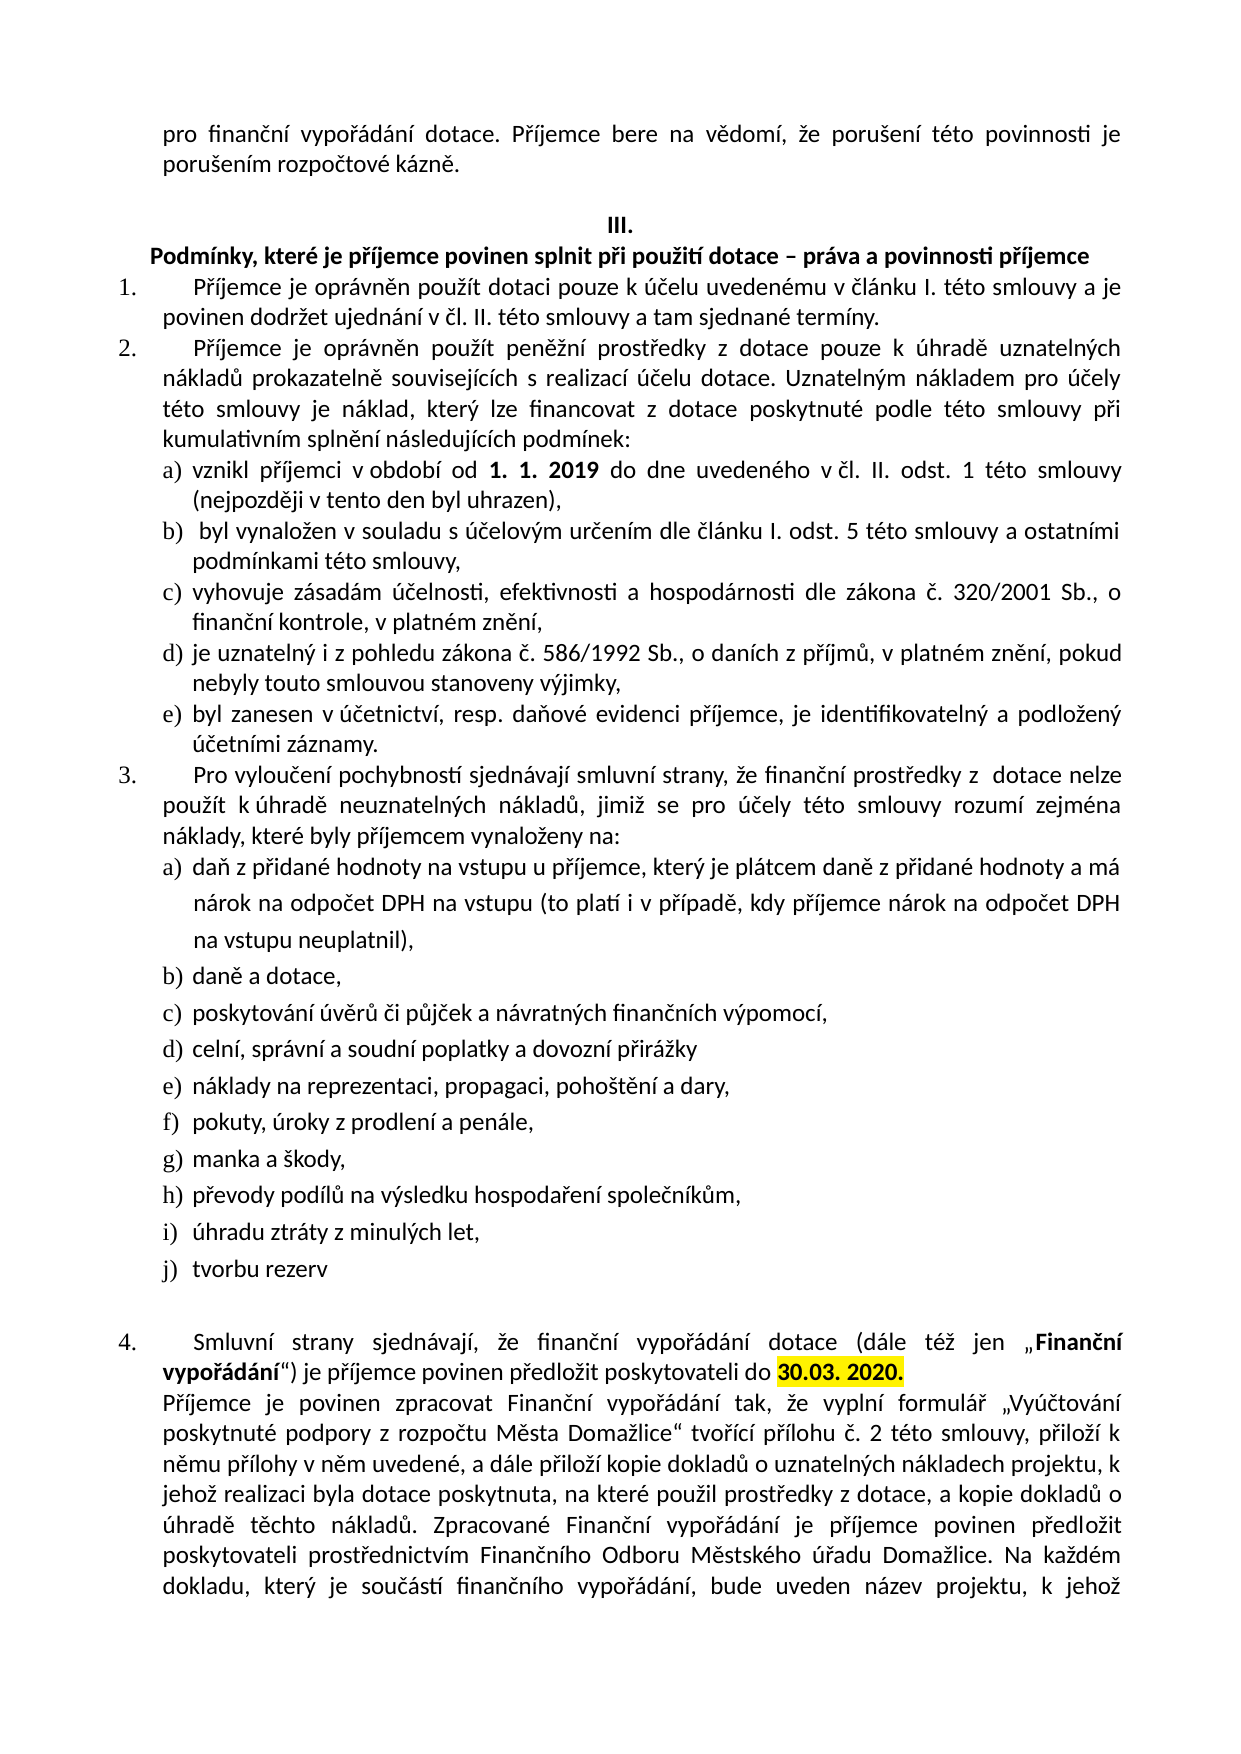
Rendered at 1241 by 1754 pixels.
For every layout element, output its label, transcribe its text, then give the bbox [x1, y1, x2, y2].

list pokuty, úroky z prodlení a penále, [162, 1107, 1122, 1137]
list celní, správní a soudní poplatky a dovozní přirážky [162, 1033, 1122, 1064]
list vznikl příjemci v období od 1. 1. 2019 do dne uvedeného v čl. II. odst. 1 této smlouvy (nejpozději v tento den byl uhrazen), [162, 454, 1122, 515]
list Smluvní strany sjednávají, že finanční vypořádání dotace (dále též jen „Finanční vypořádání“) je příjemce povinen předložit poskytovateli do 30.03. 2020. [118, 1326, 1122, 1387]
list tvorbu rezerv [162, 1253, 1122, 1283]
list náklady na reprezentaci, propagaci, pohoštění a dary, [162, 1070, 1122, 1101]
list poskytování úvěrů či půjček a návratných finančních výpomocí, [162, 997, 1122, 1027]
list je uznatelný i z pohledu zákona č. 586/1992 Sb., o daních z příjmů, v platném znění, pokud nebyly touto smlouvou stanoveny výjimky, [162, 637, 1122, 698]
list Pro vyloučení pochybností sjednávají smluvní strany, že finanční prostředky z dotace nelze použít k úhradě neuznatelných nákladů, jimiž se pro účely této smlouvy rozumí zejména náklady, které byly příjemcem vynaloženy na: [118, 759, 1122, 851]
list vyhovuje zásadám účelnosti, efektivnosti a hospodárnosti dle zákona č. 320/2001 Sb., o finanční kontrole, v platném znění, [162, 576, 1122, 637]
list úhradu ztráty z minulých let, [162, 1216, 1122, 1247]
list manka a škody, [162, 1143, 1122, 1174]
list daně a dotace, [162, 960, 1122, 991]
list daň z přidané hodnoty na vstupu u příjemce, který je plátcem daně z přidané hodnoty a má nárok na odpočet DPH na vstupu (to platí i v případě, kdy příjemce nárok na odpočet DPH na vstupu neuplatnil), [162, 851, 1122, 954]
list byl zanesen v účetnictví, resp. daňové evidenci příjemce, je identifikovatelný a podložený účetními záznamy. [162, 698, 1122, 759]
text Příjemce je povinen zpracovat Finanční vypořádání tak, že vyplní formulář „Vyúčtování poskytnuté podpory z rozpočtu Města Domažlice“ tvořící přílohu č. 2 této smlouvy, přiloží k němu přílohy v něm uvedené, a dále přiloží kopie dokladů o uznatelných nákladech projektu, k jehož realizaci byla dotace poskytnuta, na které použil prostředky z dotace, a kopie dokladů o úhradě těchto nákladů. Zpracované Finanční vypořádání je příjemce povinen předložit poskytovateli prostřednictvím Finančního Odboru Městského úřadu Domažlice. Na každém dokladu, který je součástí finančního vypořádání, bude uveden název projektu, k jehož [162, 1387, 1122, 1601]
list převody podílů na výsledku hospodaření společníkům, [162, 1180, 1122, 1210]
list Příjemce je oprávněn použít peněžní prostředky z dotace pouze k úhradě uznatelných nákladů prokazatelně souvisejících s realizací účelu dotace. Uznatelným nákladem pro účely této smlouvy je náklad, který lze financovat z dotace poskytnuté podle této smlouvy při kumulativním splnění následujících podmínek: [118, 332, 1122, 454]
list byl vynaložen v souladu s účelovým určením dle článku I. odst. 5 této smlouvy a ostatními podmínkami této smlouvy, [162, 515, 1122, 576]
list pro finanční vypořádání dotace. Příjemce bere na vědomí, že porušení této povinnosti je porušením rozpočtové kázně. [118, 118, 1122, 179]
text Podmínky, které je příjemce povinen splnit při použití dotace – práva a povinnosti příjemce [118, 240, 1122, 271]
list Příjemce je oprávněn použít dotaci pouze k účelu uvedenému v článku I. této smlouvy a je povinen dodržet ujednání v čl. II. této smlouvy a tam sjednané termíny. [118, 271, 1122, 332]
text III. [118, 210, 1122, 240]
